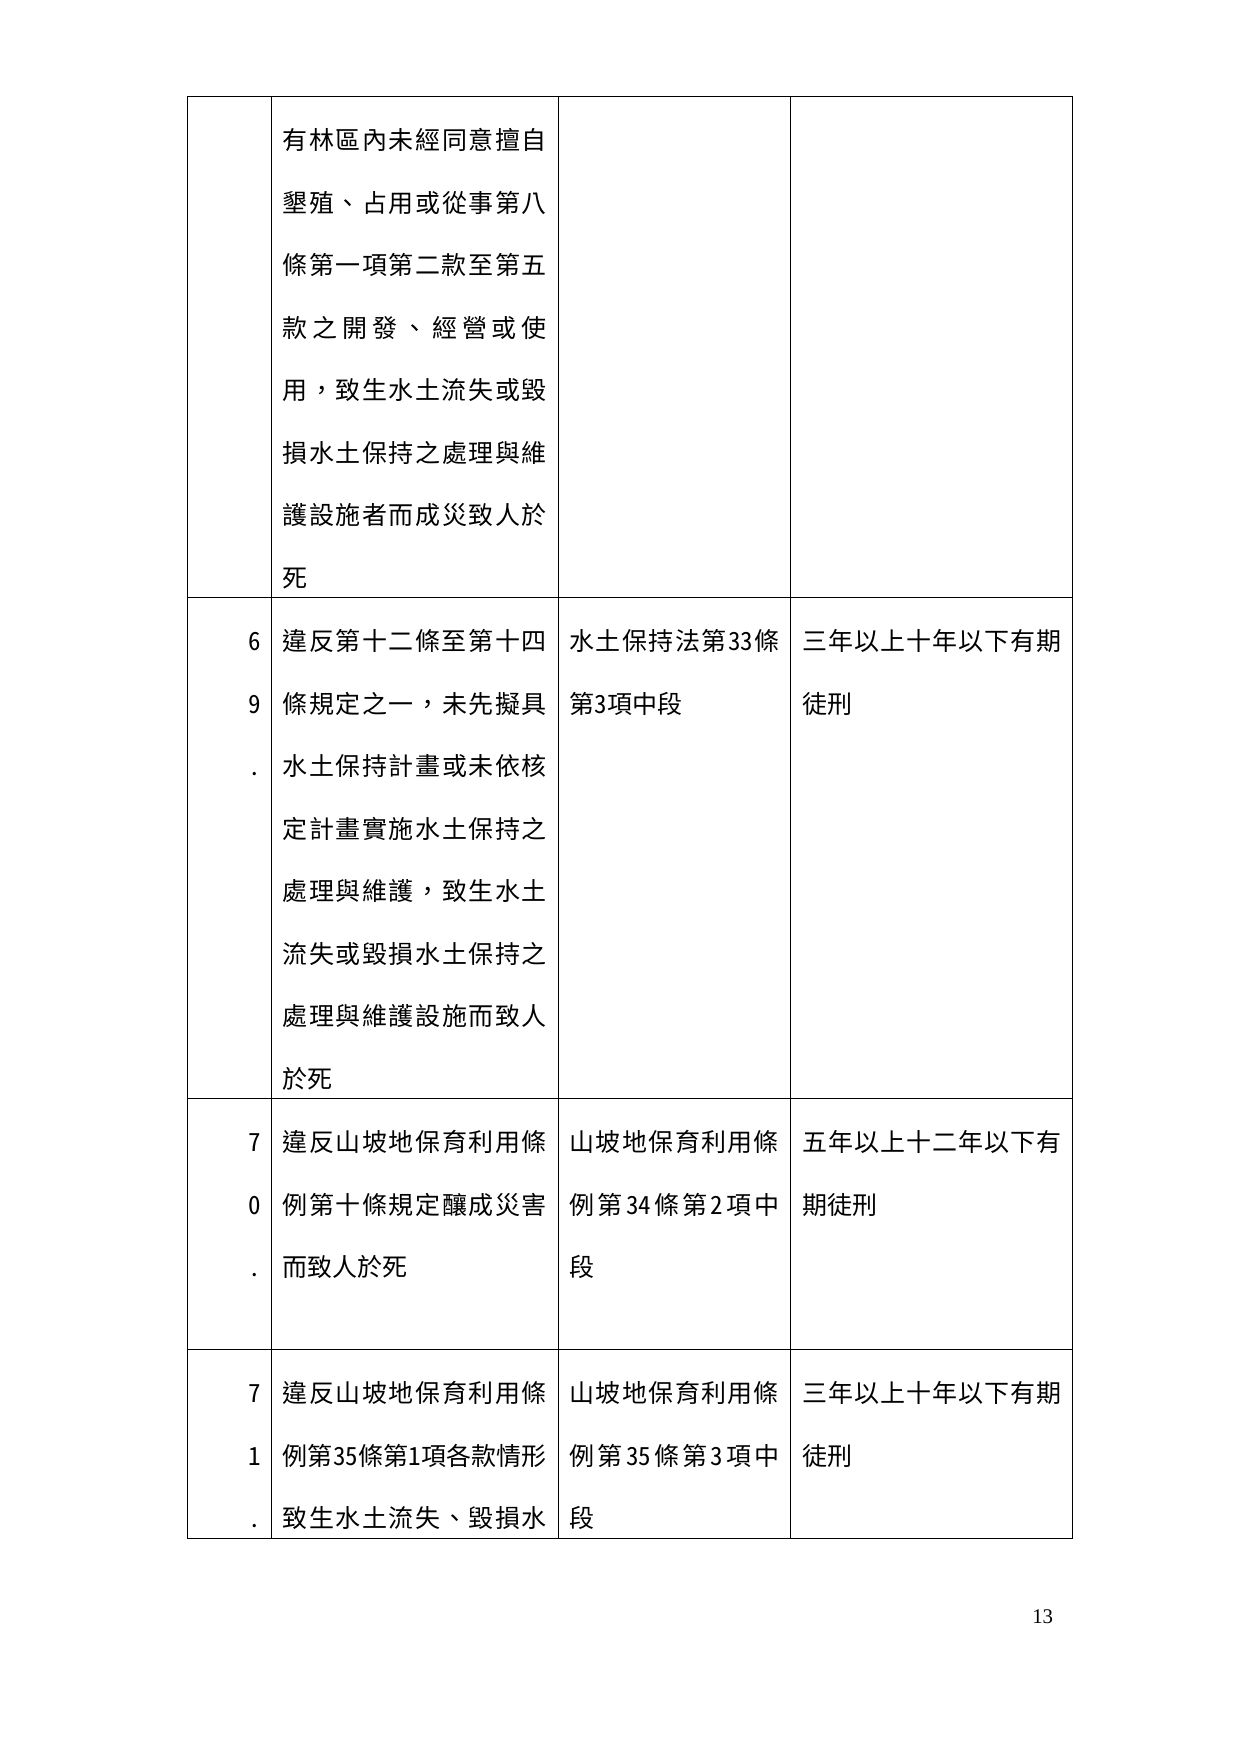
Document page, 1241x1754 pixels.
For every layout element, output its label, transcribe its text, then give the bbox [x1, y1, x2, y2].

table_cell 有林區內未經同意擅自墾殖、占用或從事第八條第一項第二款至第五款之開發、經營或使用，致生水土流失或毀損水土保持之處理與維護設施者而成災致人於死 [272, 97, 558, 597]
table_cell 違反山坡地保育利用條例第35條第1項各款情形致生水土流失、毀損水 [272, 1350, 558, 1538]
table_cell [791, 97, 1072, 597]
table_cell 三年以上十年以下有期徒刑 [791, 1350, 1072, 1538]
table_cell 違反山坡地保育利用條例第十條規定釀成災害而致人於死 [272, 1099, 558, 1349]
table_cell [188, 97, 271, 597]
table_cell [188, 598, 271, 1098]
table_cell 五年以上十二年以下有期徒刑 [791, 1099, 1072, 1349]
table_cell 水土保持法第33條第3項中段 [559, 598, 790, 1098]
table_cell [188, 1099, 271, 1349]
table_cell [188, 1350, 271, 1538]
table_cell 三年以上十年以下有期徒刑 [791, 598, 1072, 1098]
table_cell [559, 97, 790, 597]
table_cell 違反第十二條至第十四條規定之一，未先擬具水土保持計畫或未依核定計畫實施水土保持之處理與維護，致生水土流失或毀損水土保持之處理與維護設施而致人於死 [272, 598, 558, 1098]
table_cell 山坡地保育利用條例第34條第2項中段 [559, 1099, 790, 1349]
table_cell 山坡地保育利用條例第35條第3項中段 [559, 1350, 790, 1538]
